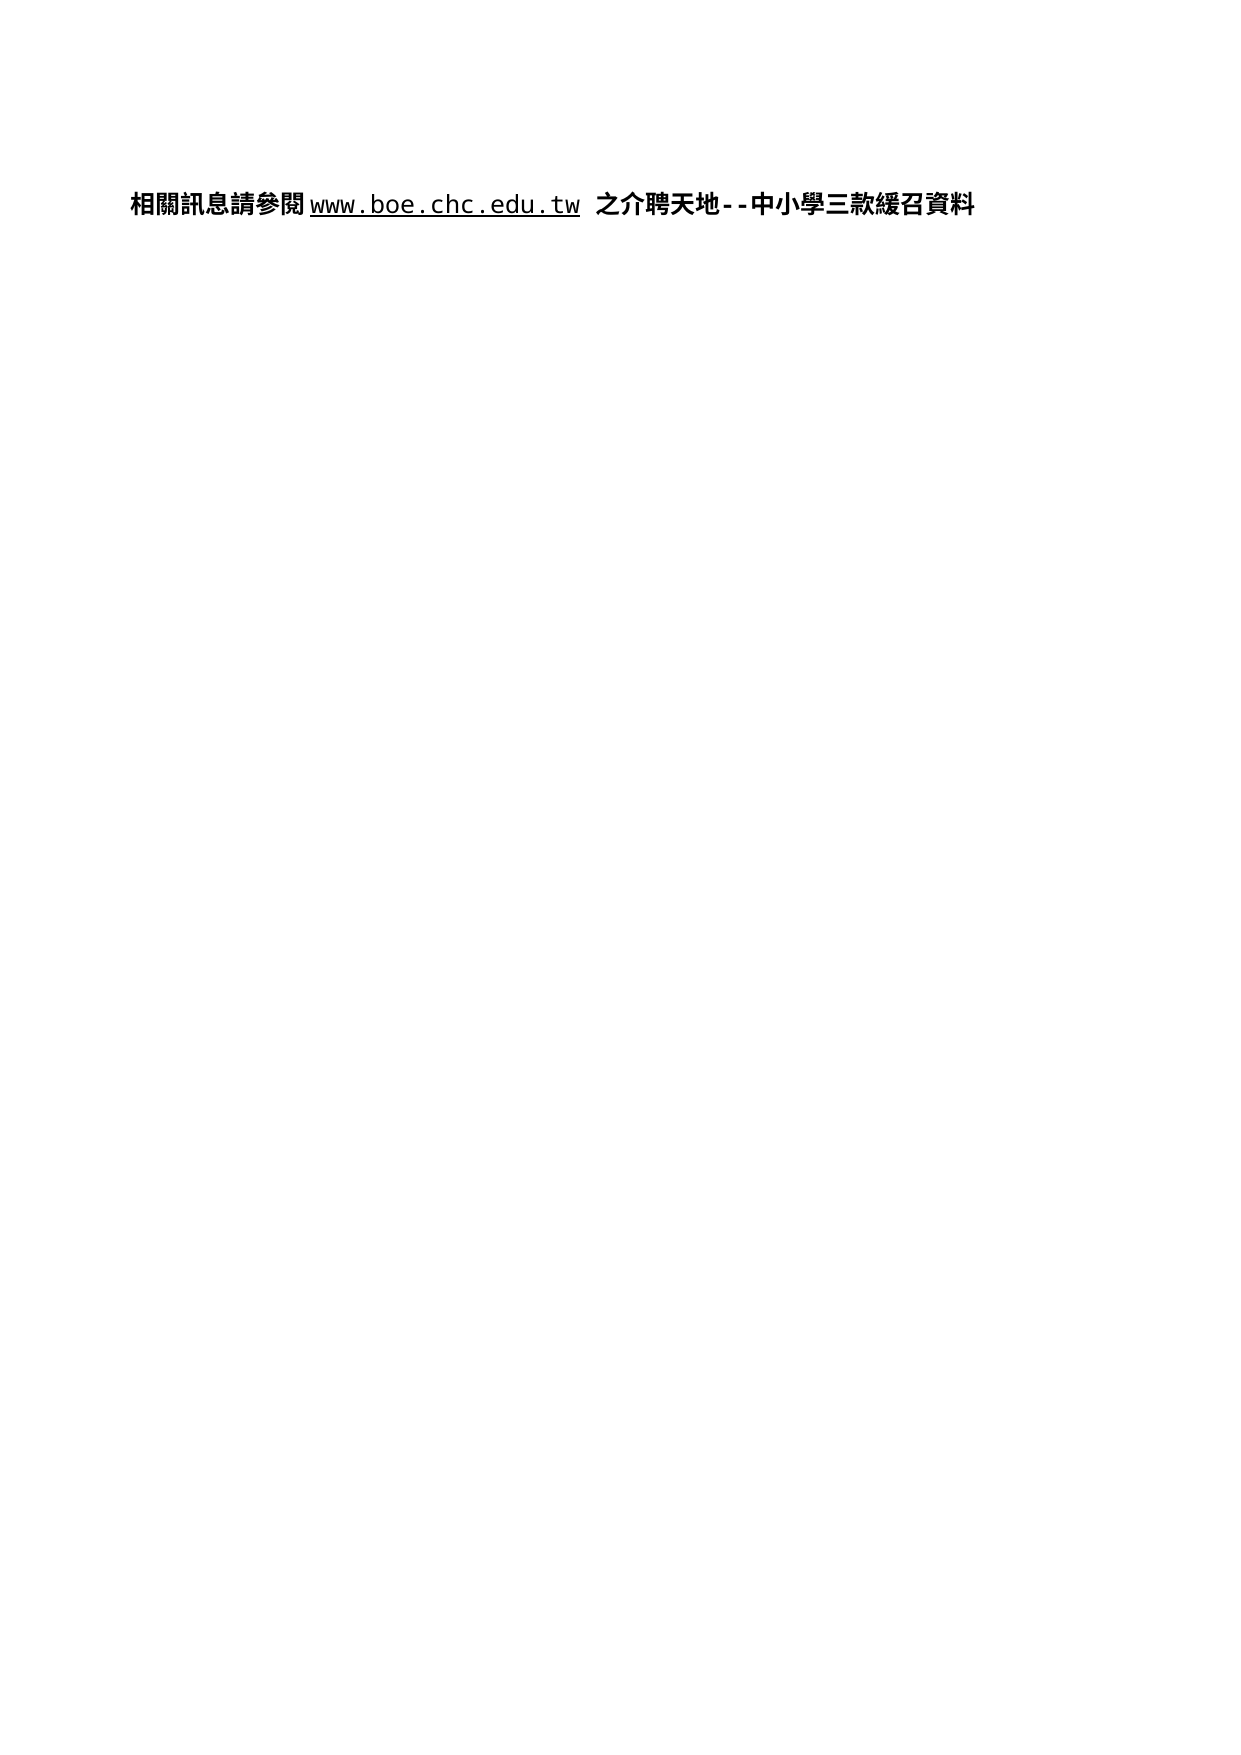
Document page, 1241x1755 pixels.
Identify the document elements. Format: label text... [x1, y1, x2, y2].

text 相關訊息請參閱www.boe.chc.edu.tw 之介聘天地--中小學三款緩召資料 [130, 184, 1110, 220]
